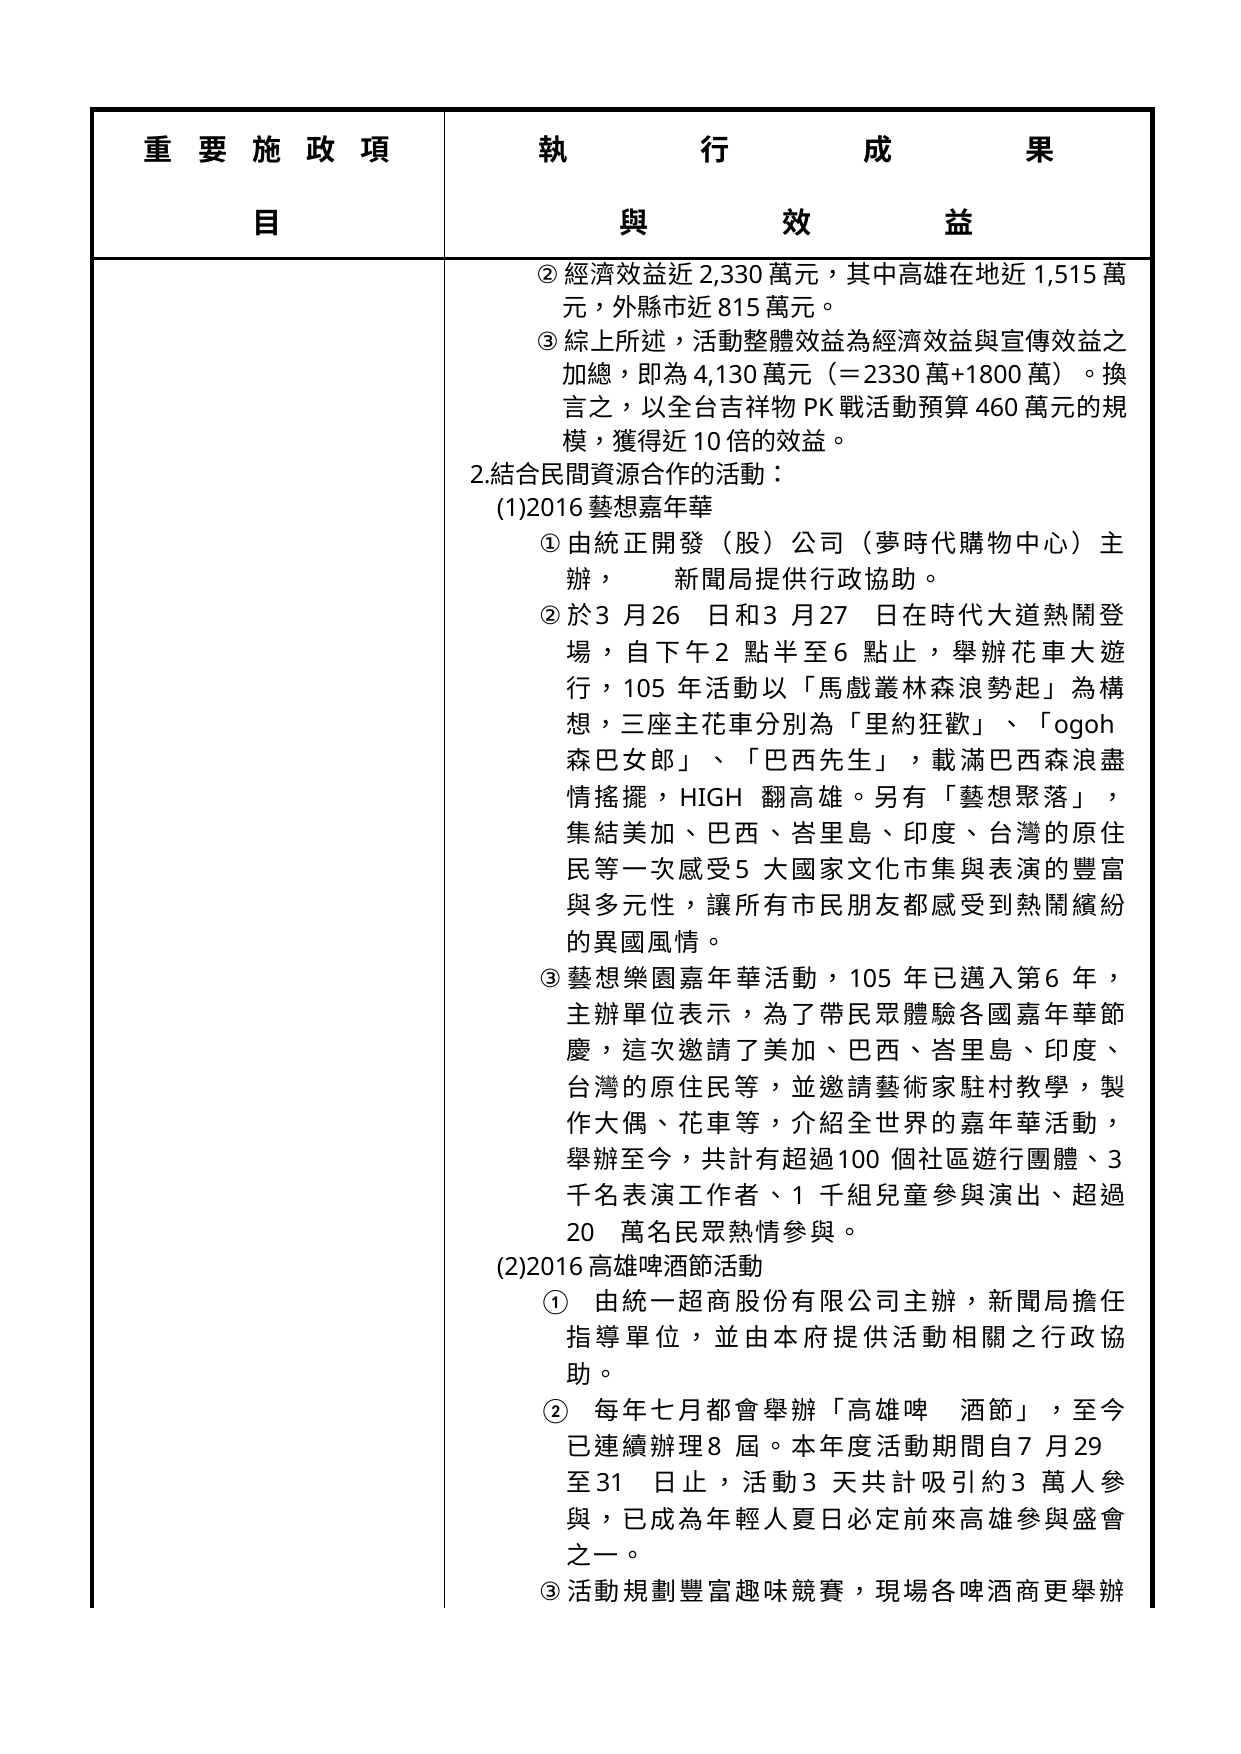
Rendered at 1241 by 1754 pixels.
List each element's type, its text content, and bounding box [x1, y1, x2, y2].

table_header 執 行 成 果 與 效 益 [445, 112, 1150, 257]
table_cell ②經濟效益近2,330萬元，其中高雄在地近1,515萬元，外縣市近815萬元。 ③綜上所述，活動整體效益為經濟效益與宣傳效益之加總，即為4,130萬元（＝2330萬+1800萬）。換言之，以全台吉祥物PK戰活動預算460萬元的規模，獲得近10倍的效益。 2.結合民間資源合作的活動： (1)2016藝想嘉年華 ①由統正開發（股）公司（夢時代購物中心）主辦， 新聞局提供行政協助。 ②於3月26日和3月27日在時代大道熱鬧登場，自下午2點半至6點止，舉辦花車大遊行，105年活動以「馬戲叢林森浪勢起」為構想，三座主花車分別為「里約狂歡」、「ogoh森巴女郎」、「巴西先生」，載滿巴西森浪盡情搖擺，HIGH翻高雄。另有「藝想聚落」，集結美加、巴西、峇里島、印度、台灣的原住民等一次感受5大國家文化市集與表演的豐富與多元性，讓所有市民朋友都感受到熱鬧繽紛的異國風情。 ③藝想樂園嘉年華活動，105年已邁入第6年，主辦單位表示，為了帶民眾體驗各國嘉年華節慶，這次邀請了美加、巴西、峇里島、印度、台灣的原住民等，並邀請藝術家駐村教學，製作大偶、花車等，介紹全世界的嘉年華活動，舉辦至今，共計有超過100個社區遊行團體、3千名表演工作者、1千組兒童參與演出、超過20萬名民眾熱情參與。 (2)2016高雄啤酒節活動 ①由統一超商股份有限公司主辦，新聞局擔任指導單位，並由本府提供活動相關之行政協助。 ②每年七月都會舉辦「高雄啤 酒節」，至今已連續辦理8屆。本年度活動期間自7月29至31日止，活動3天共計吸引約3萬人參與，已成為年輕人夏日必定前來高雄參與盛會之一。 ③活動規劃豐富趣味競賽，現場各啤酒商更舉辦 [445, 260, 1150, 1608]
table_cell [94, 260, 444, 1608]
table_header 重要施政項目 [94, 112, 444, 257]
